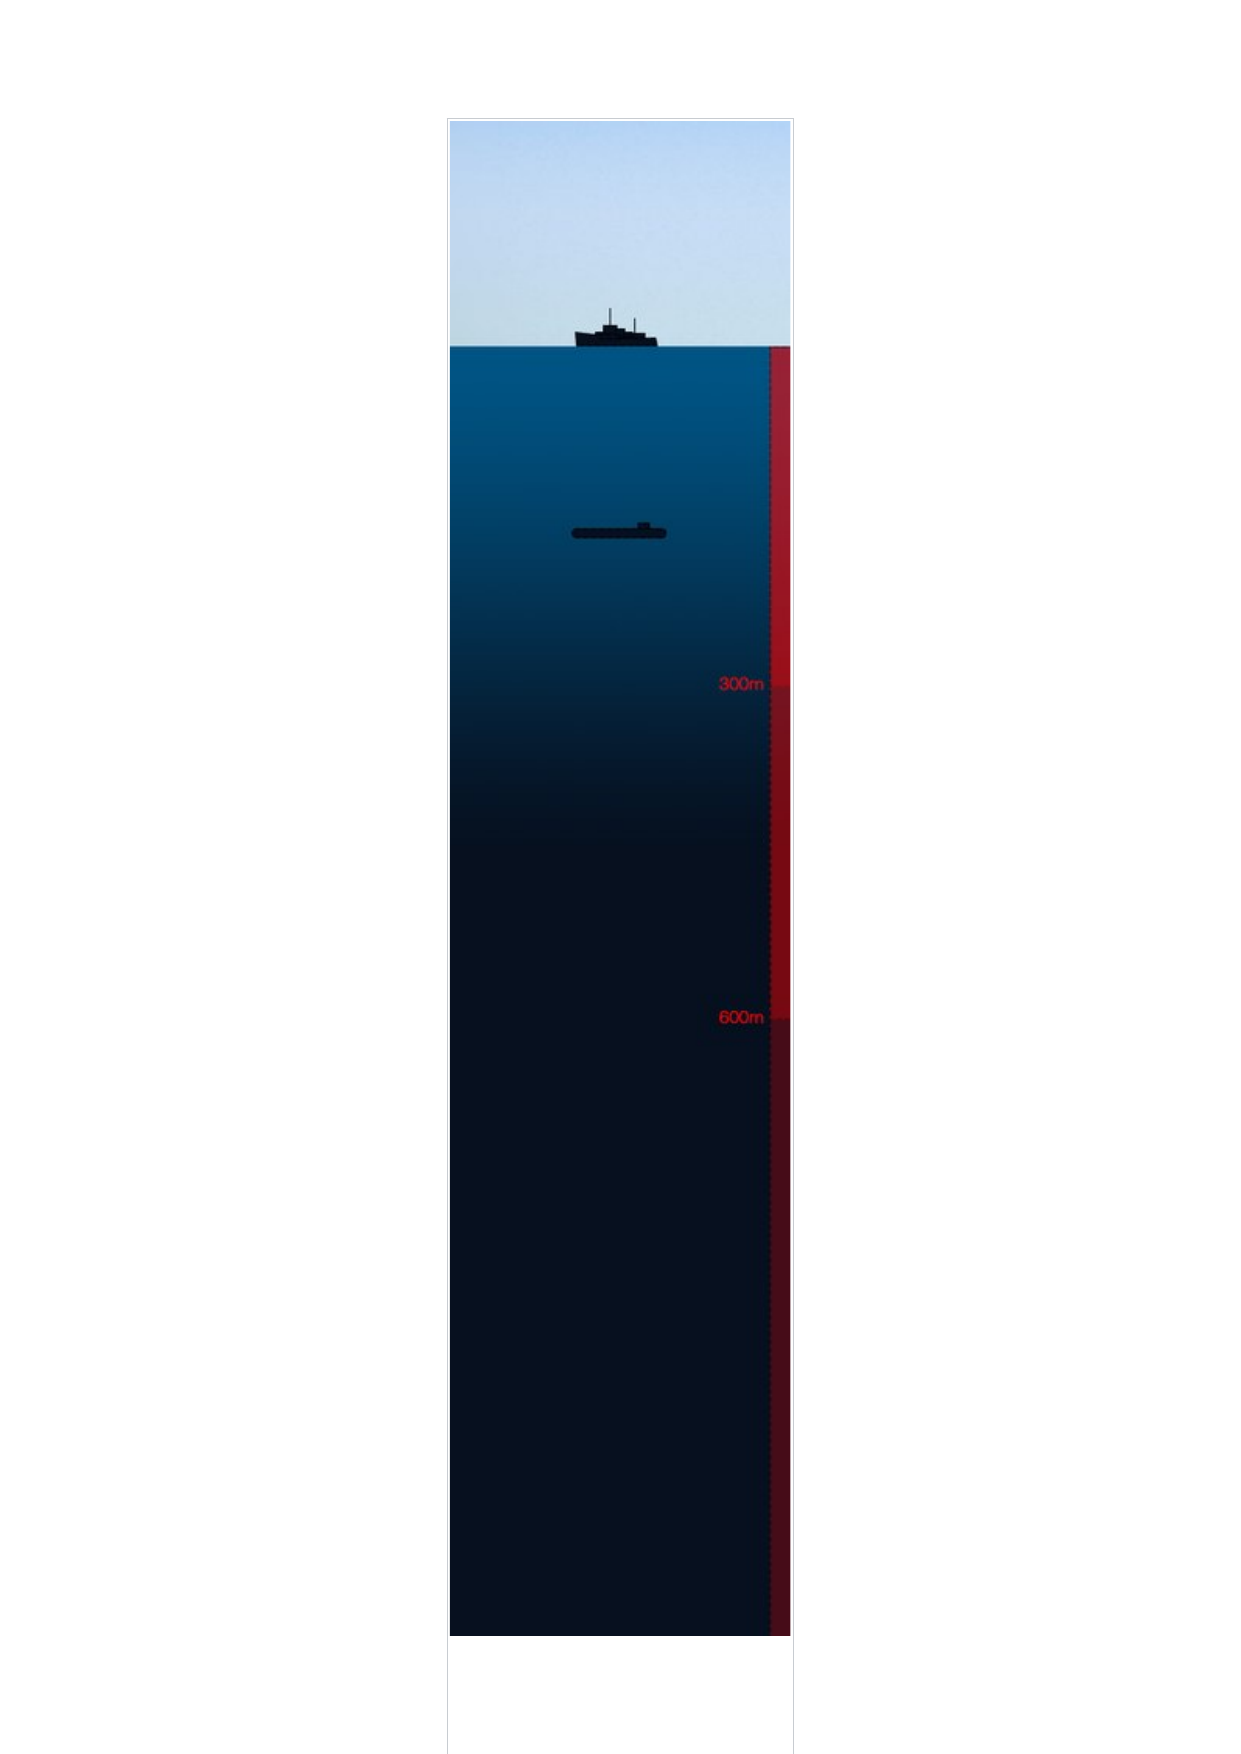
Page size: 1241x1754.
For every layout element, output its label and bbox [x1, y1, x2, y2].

picture [449, 121, 791, 1636]
